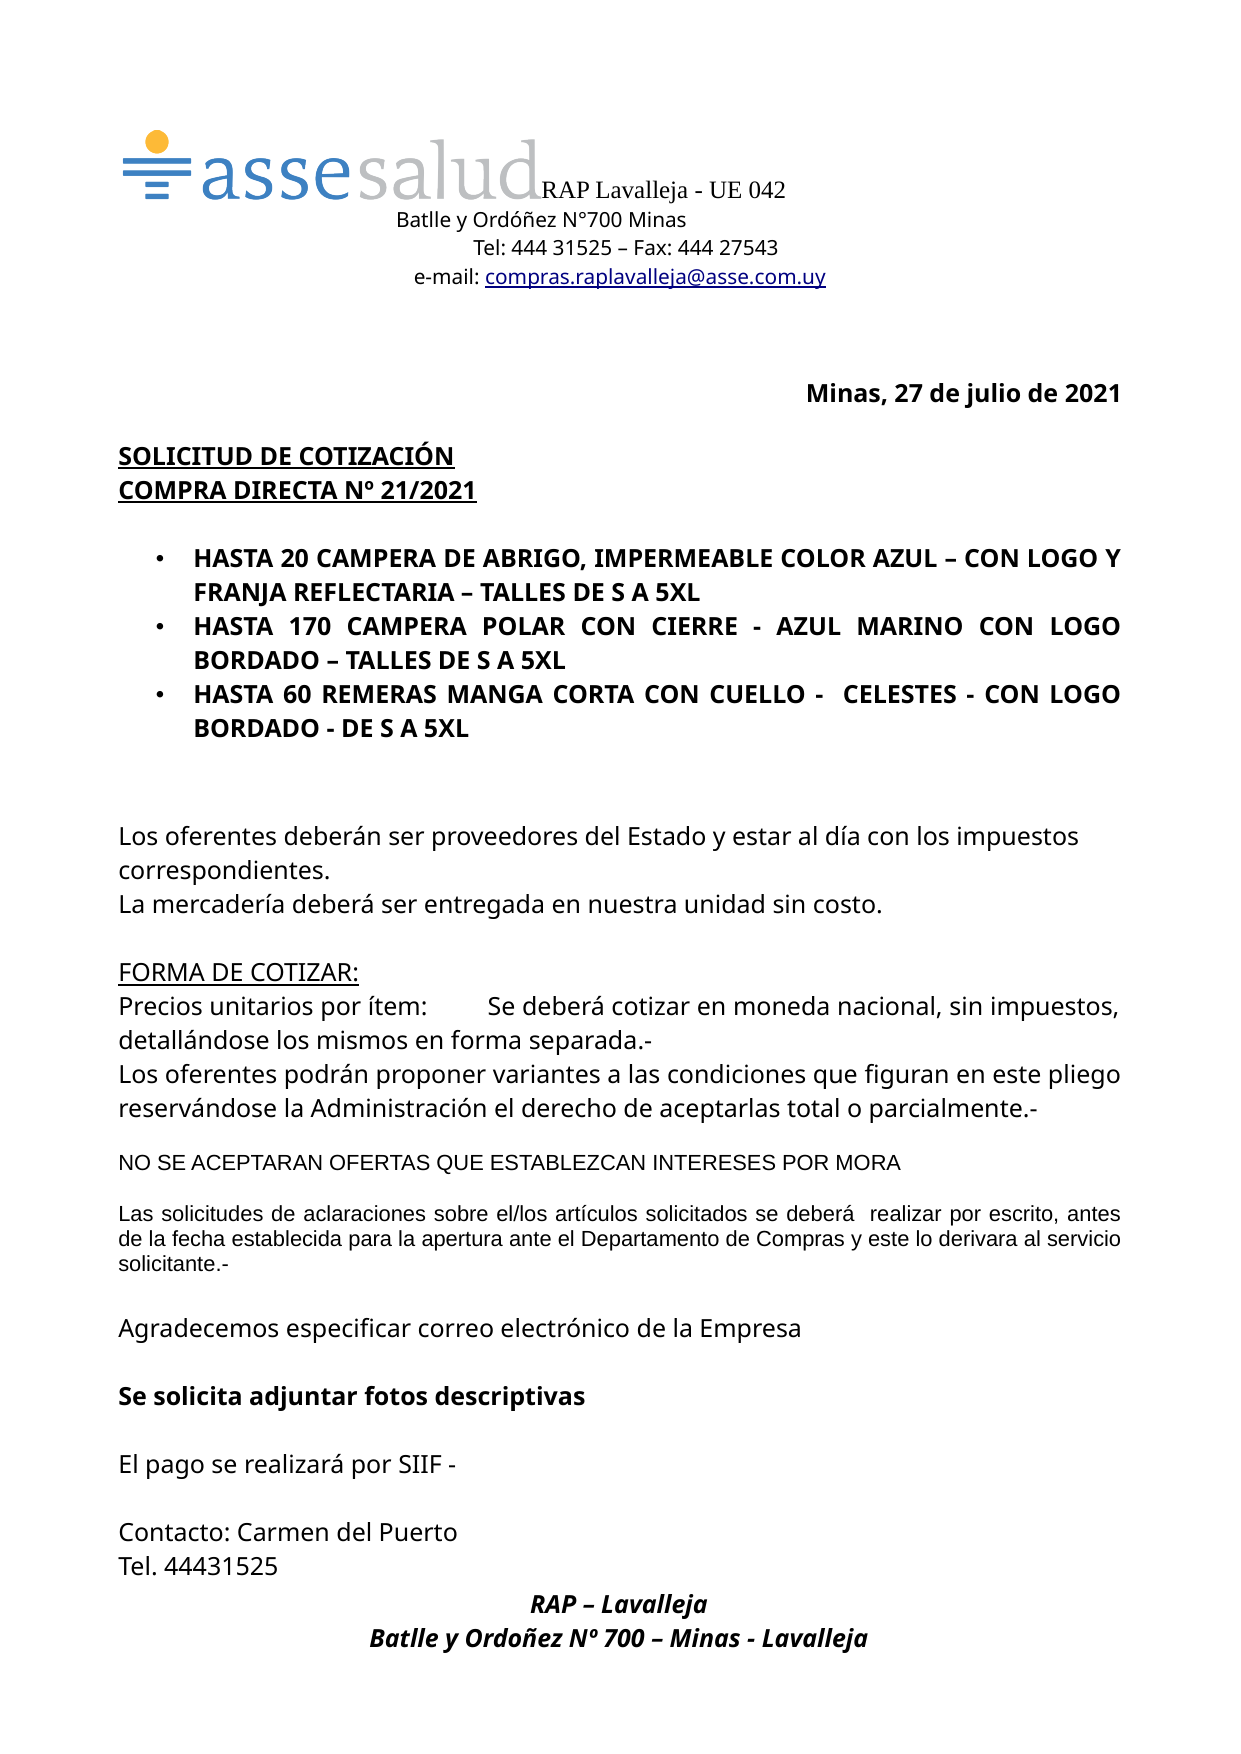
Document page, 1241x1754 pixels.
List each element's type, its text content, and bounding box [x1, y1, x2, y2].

picture [122, 130, 542, 200]
text NO SE ACEPTARAN OFERTAS QUE ESTABLEZCAN INTERESES POR MORA [118, 1150, 1122, 1176]
text RAP Lavalleja - UE 042 Batlle y Ordóñez N°700 Minas [118, 176, 1122, 233]
text COMPRA DIRECTA Nº 21/2021 [118, 472, 1122, 506]
list HASTA 170 CAMPERA POLAR CON CIERRE - AZUL MARINO CON LOGO BORDADO – TALLES DE S A 5XL [156, 608, 1122, 677]
list HASTA 60 REMERAS MANGA CORTA CON CUELLO - CELESTES - CON LOGO BORDADO - DE S A 5XL [156, 677, 1122, 745]
text Agradecemos especificar correo electrónico de la Empresa [118, 1310, 1122, 1344]
text Contacto: Carmen del Puerto [118, 1515, 1122, 1549]
text Las solicitudes de aclaraciones sobre el/los artículos solicitados se deberá realizar por escrito, antes de la fecha establecida para la apertura ante el Departamento de Compras y este lo derivara al servicio solicitante.- [118, 1201, 1122, 1276]
text Tel: 444 31525 – Fax: 444 27543 [118, 233, 1122, 262]
list HASTA 20 CAMPERA DE ABRIGO, IMPERMEABLE COLOR AZUL – CON LOGO Y FRANJA REFLECTARIA – TALLES DE S A 5XL [156, 540, 1122, 608]
text La mercadería deberá ser entregada en nuestra unidad sin costo. [118, 887, 1122, 921]
text Precios unitarios por ítem: Se deberá cotizar en moneda nacional, sin impuestos, detallándose los mismos en forma separada.- [118, 989, 1122, 1057]
text El pago se realizará por SIIF - [118, 1447, 1122, 1481]
text Minas, 27 de julio de 2021 [118, 376, 1122, 410]
text Los oferentes deberán ser proveedores del Estado y estar al día con los impuestos correspondientes. [118, 818, 1122, 887]
text FORMA DE COTIZAR: [118, 955, 1122, 989]
text Se solicita adjuntar fotos descriptivas [118, 1378, 1122, 1413]
text SOLICITUD DE COTIZACIÓN [118, 438, 1122, 472]
text e-mail: compras.raplavalleja@asse.com.uy [118, 262, 1122, 290]
text Tel. 44431525 [118, 1549, 1122, 1583]
text Los oferentes podrán proponer variantes a las condiciones que figuran en este pliego reservándose la Administración el derecho de aceptarlas total o parcialmente.- [118, 1057, 1122, 1125]
